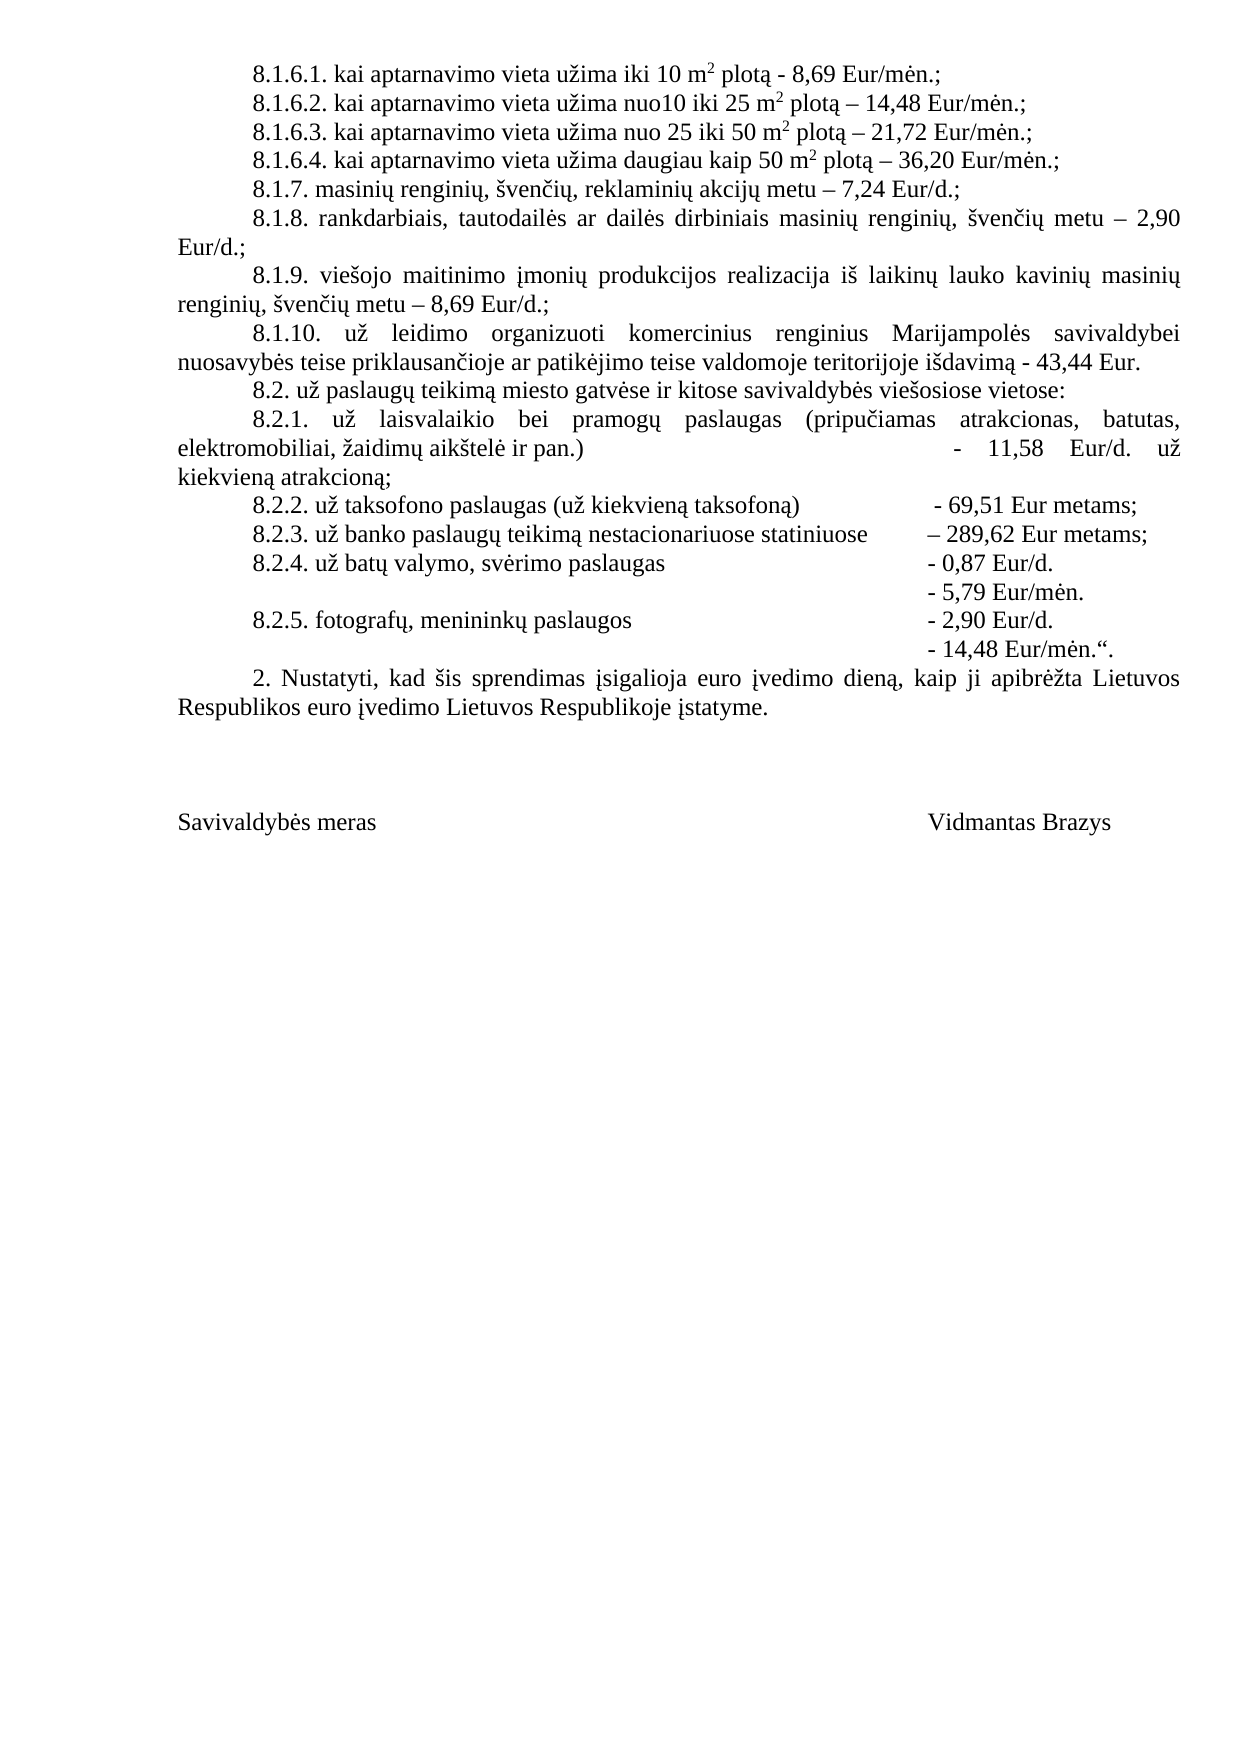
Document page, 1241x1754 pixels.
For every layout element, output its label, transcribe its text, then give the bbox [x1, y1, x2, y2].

text 8.1.8. rankdarbiais, tautodailės ar dailės dirbiniais masinių renginių, švenčių metu – 2,90 Eur/d.; [177, 203, 1181, 260]
text - 5,79 Eur/mėn. [177, 577, 1191, 605]
text 8.1.6.4. kai aptarnavimo vieta užima daugiau kaip 50 m2 plotą – 36,20 Eur/mėn.; [177, 145, 1181, 174]
text 8.1.6.2. kai aptarnavimo vieta užima nuo10 iki 25 m2 plotą – 14,48 Eur/mėn.; [177, 88, 1181, 117]
text - 14,48 Eur/mėn.“. [177, 634, 1181, 663]
text 8.1.7. masinių renginių, švenčių, reklaminių akcijų metu – 7,24 Eur/d.; [177, 174, 1181, 203]
text 8.1.6.3. kai aptarnavimo vieta užima nuo 25 iki 50 m2 plotą – 21,72 Eur/mėn.; [177, 117, 1181, 145]
text 8.1.10. už leidimo organizuoti komercinius renginius Marijampolės savivaldybei nuosavybės teise priklausančioje ar patikėjimo teise valdomoje teritorijoje išdavimą - 43,44 Eur. [177, 318, 1181, 375]
text 8.1.6.1. kai aptarnavimo vieta užima iki 10 m2 plotą - 8,69 Eur/mėn.; [177, 59, 1181, 88]
text 8.2.5. fotografų, menininkų paslaugos - 2,90 Eur/d. [177, 605, 1191, 634]
text 8.1.9. viešojo maitinimo įmonių produkcijos realizacija iš laikinų lauko kavinių masinių renginių, švenčių metu – 8,69 Eur/d.; [177, 260, 1181, 318]
text 2. Nustatyti, kad šis sprendimas įsigalioja euro įvedimo dieną, kaip ji apibrėžta Lietuvos Respublikos euro įvedimo Lietuvos Respublikoje įstatyme. [177, 663, 1181, 720]
text 8.2. už paslaugų teikimą miesto gatvėse ir kitose savivaldybės viešosiose vietose: [177, 375, 1181, 404]
text 8.2.3. už banko paslaugų teikimą nestacionariuose statiniuose – 289,62 Eur metams; [177, 519, 1191, 548]
text 8.2.4. už batų valymo, svėrimo paslaugas - 0,87 Eur/d. [177, 548, 1191, 577]
text Savivaldybės meras Vidmantas Brazys [177, 807, 1181, 835]
text 8.2.2. už taksofono paslaugas (už kiekvieną taksofoną) - 69,51 Eur metams; [177, 490, 1181, 519]
text 8.2.1. už laisvalaikio bei pramogų paslaugas (pripučiamas atrakcionas, batutas, elektromobiliai, žaidimų aikštelė ir pan.) - 11,58 Eur/d. už kiekvieną atrakcioną; [177, 404, 1181, 490]
